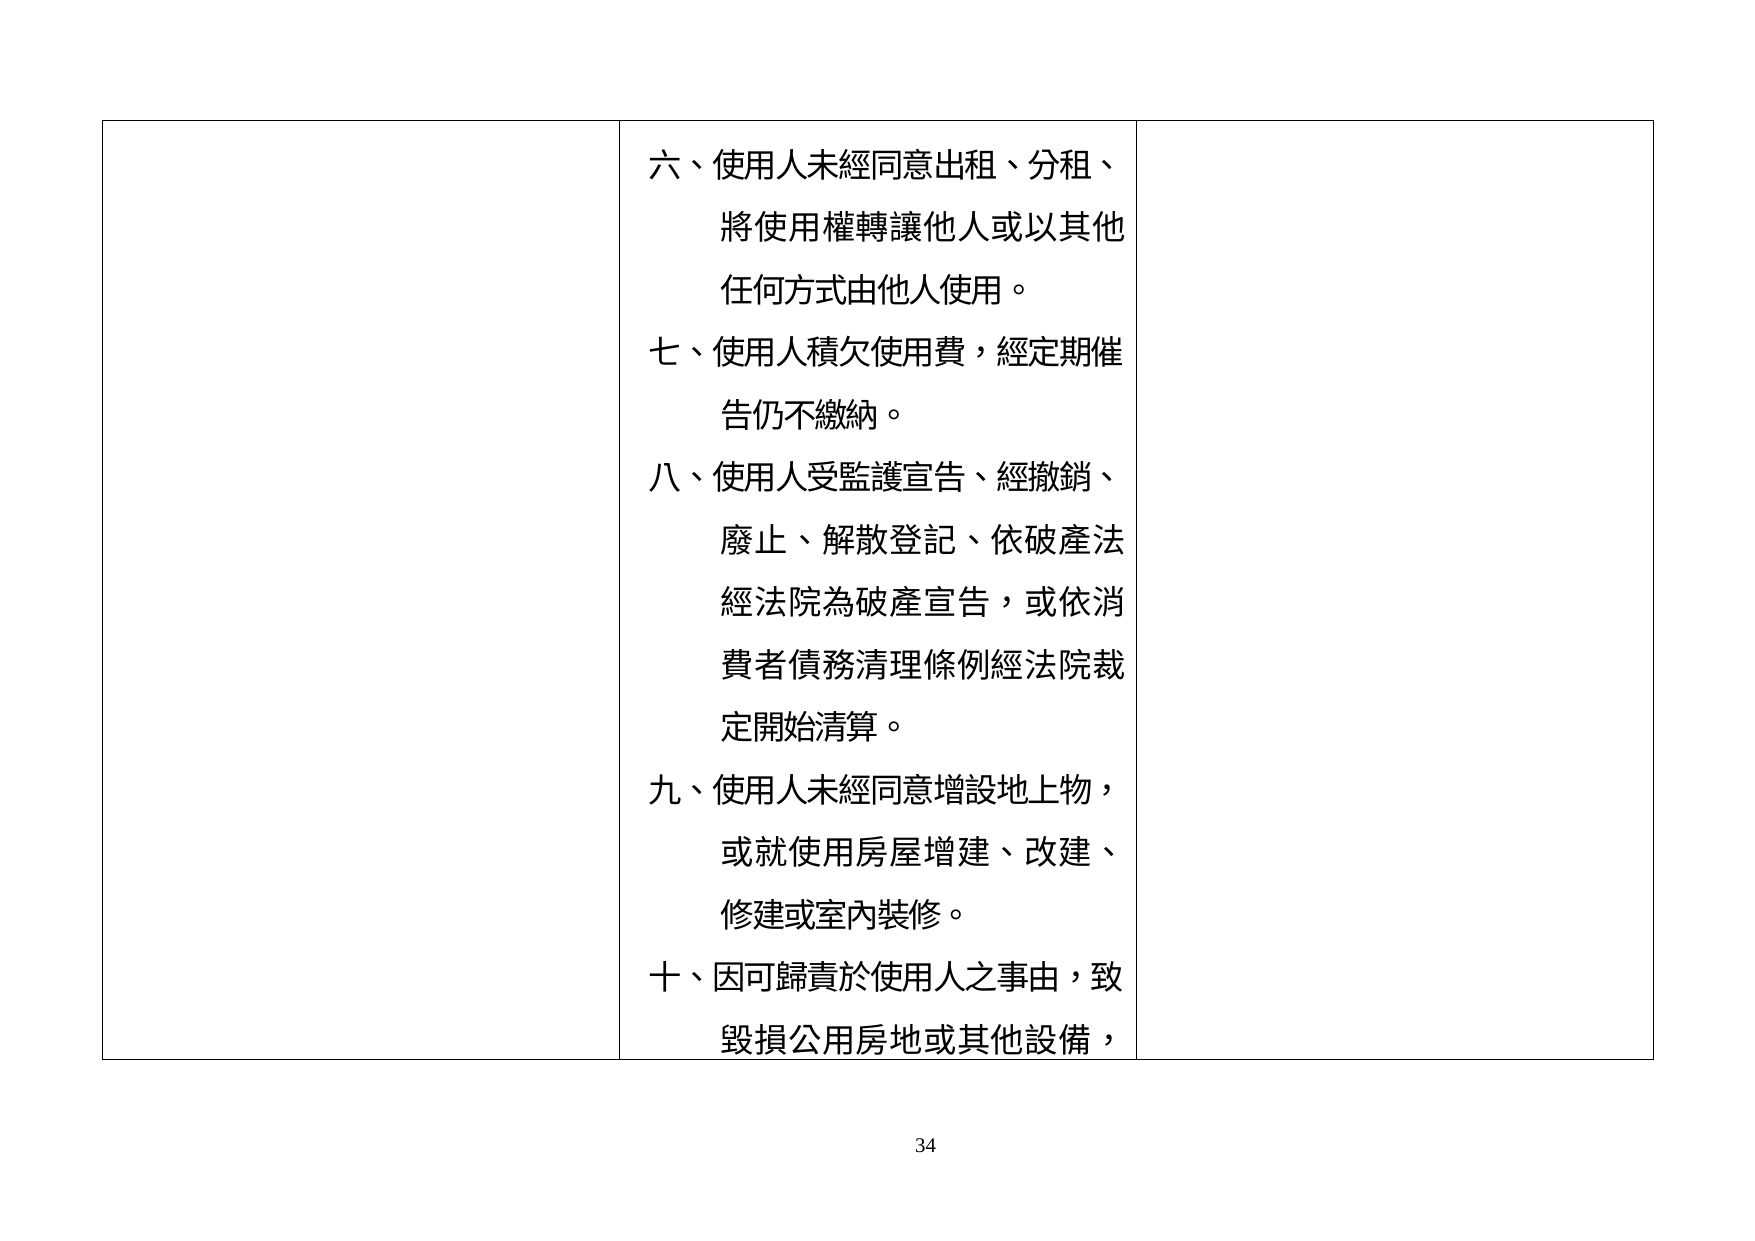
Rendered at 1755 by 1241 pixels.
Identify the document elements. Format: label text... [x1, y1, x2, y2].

table_cell 六、使用人未經同意出租、分租、將使用權轉讓他人或以其他任何方式由他人使用。 七、使用人積欠使用費，經定期催告仍不繳納。 八、使用人受監護宣告、經撤銷、廢止、解散登記、依破產法經法院為破產宣告，或依消費者債務清理條例經法院裁定開始清算。 九、使用人未經同意增設地上物，或就使用房屋增建、改建、修建或室內裝修。 十、因可歸責於使用人之事由，致毀損公用房地或其他設備， [620, 121, 1136, 1059]
table_cell [103, 121, 619, 1059]
table_cell [1137, 121, 1653, 1059]
